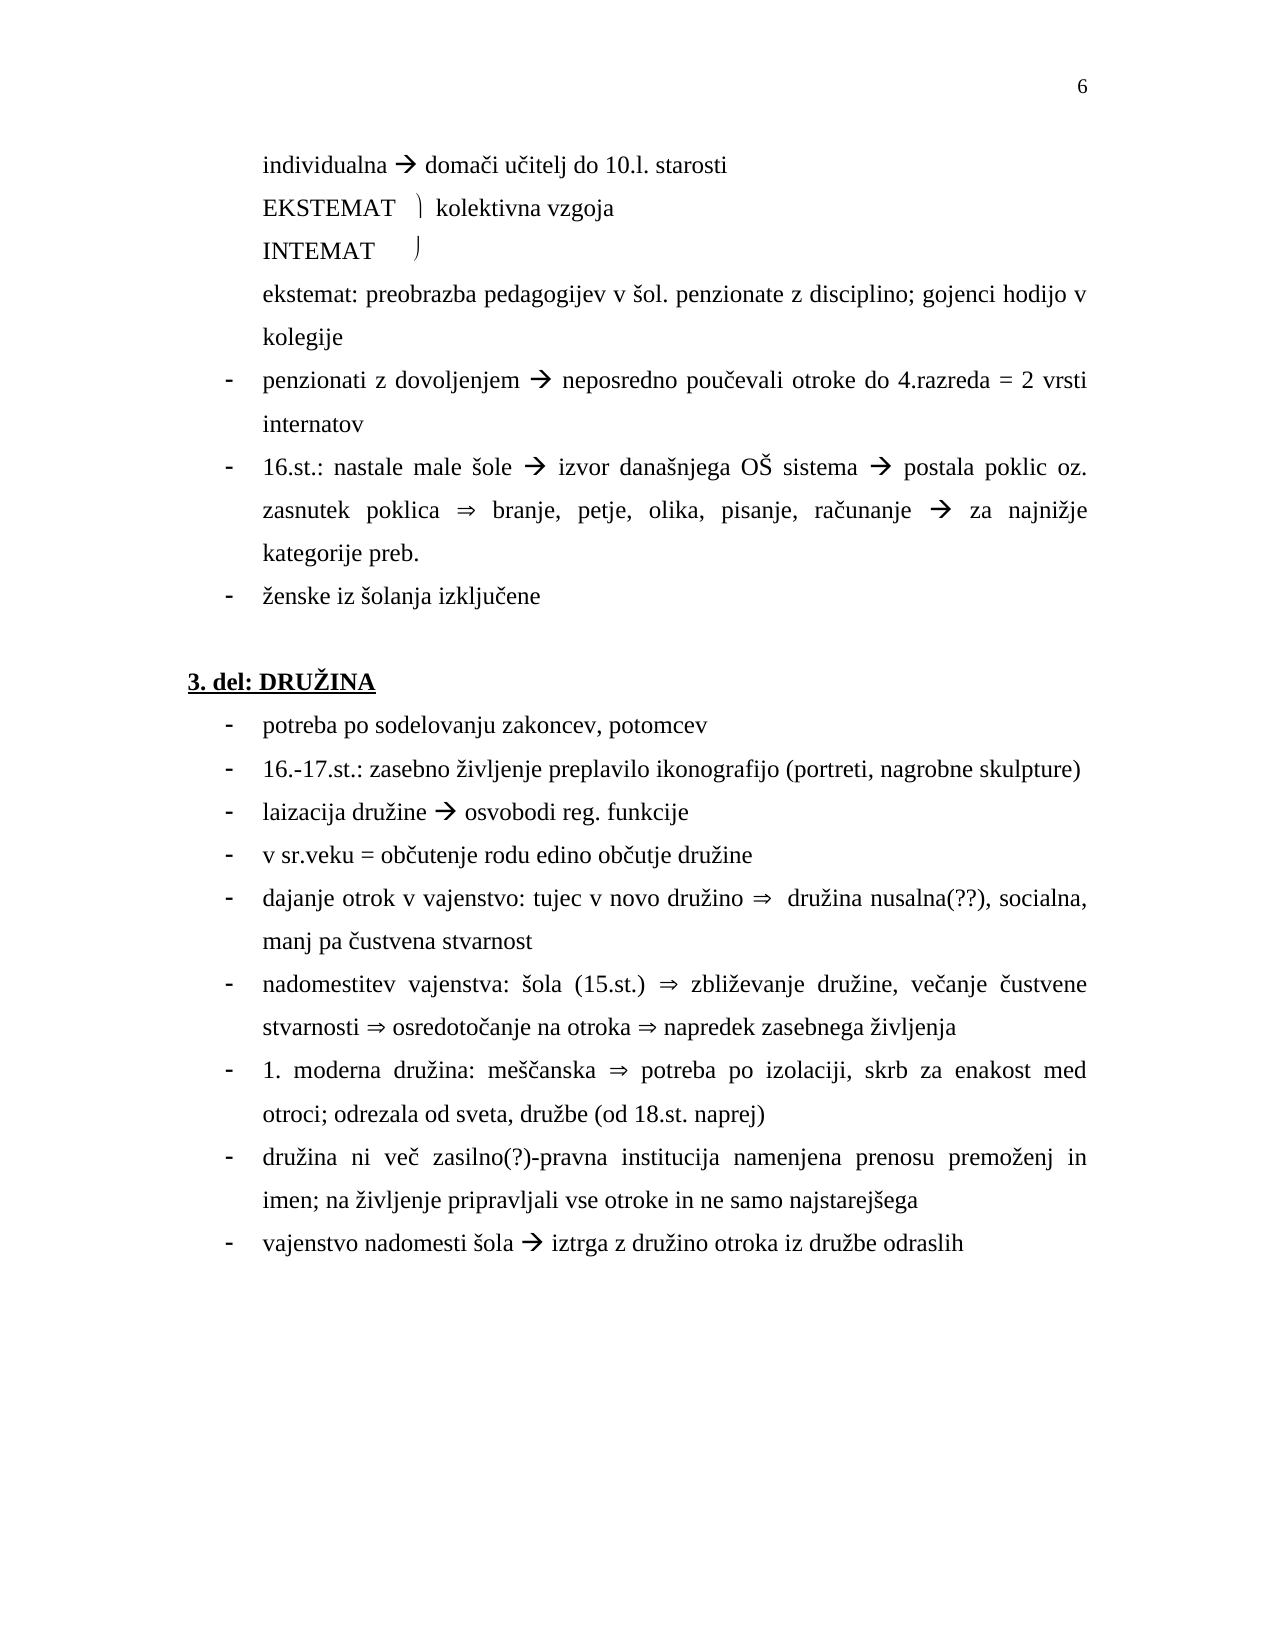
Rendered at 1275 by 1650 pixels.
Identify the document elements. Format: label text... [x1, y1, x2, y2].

list vajenstvo nadomesti šola  iztrga z družino otroka iz družbe odraslih [225, 1228, 1087, 1257]
list nadomestitev vajenstva: šola (15.st.)  zbliževanje družine, večanje čustvene stvarnosti  osredotočanje na otroka  napredek zasebnega življenja [225, 969, 1087, 1041]
text individualna  domači učitelj do 10.l. starosti [262, 150, 1087, 179]
list dajanje otrok v vajenstvo: tujec v novo družino  družina nusalna(??), socialna, manj pa čustvena stvarnost [225, 883, 1087, 955]
list v sr.veku = občutenje rodu edino občutje družine [225, 840, 1087, 869]
list 16.st.: nastale male šole  izvor današnjega OŠ sistema  postala poklic oz. zasnutek poklica  branje, petje, olika, pisanje, računanje  za najnižje kategorije preb. [225, 452, 1087, 567]
text ekstemat: preobrazba pedagogijev v šol. penzionate z disciplino; gojenci hodijo v kolegije [262, 279, 1087, 351]
list 16.-17.st.: zasebno življenje preplavilo ikonografijo (portreti, nagrobne skulpture) [225, 754, 1087, 782]
text 3. del: DRUŽINA [187, 667, 1087, 696]
list družina ni več zasilno(?)-pravna institucija namenjena prenosu premoženj in imen; na življenje pripravljali vse otroke in ne samo najstarejšega [225, 1142, 1087, 1214]
list ženske iz šolanja izključene [225, 581, 1087, 610]
text INTEMAT  [262, 236, 1087, 265]
list potreba po sodelovanju zakoncev, potomcev [225, 711, 1087, 739]
text EKSTEMAT  kolektivna vzgoja [262, 193, 1087, 222]
list penzionati z dovoljenjem  neposredno poučevali otroke do 4.razreda = 2 vrsti internatov [225, 366, 1087, 437]
list laizacija družine  osvobodi reg. funkcije [225, 797, 1087, 826]
list 1. moderna družina: meščanska  potreba po izolaciji, skrb za enakost med otroci; odrezala od sveta, družbe (od 18.st. naprej) [225, 1056, 1087, 1127]
